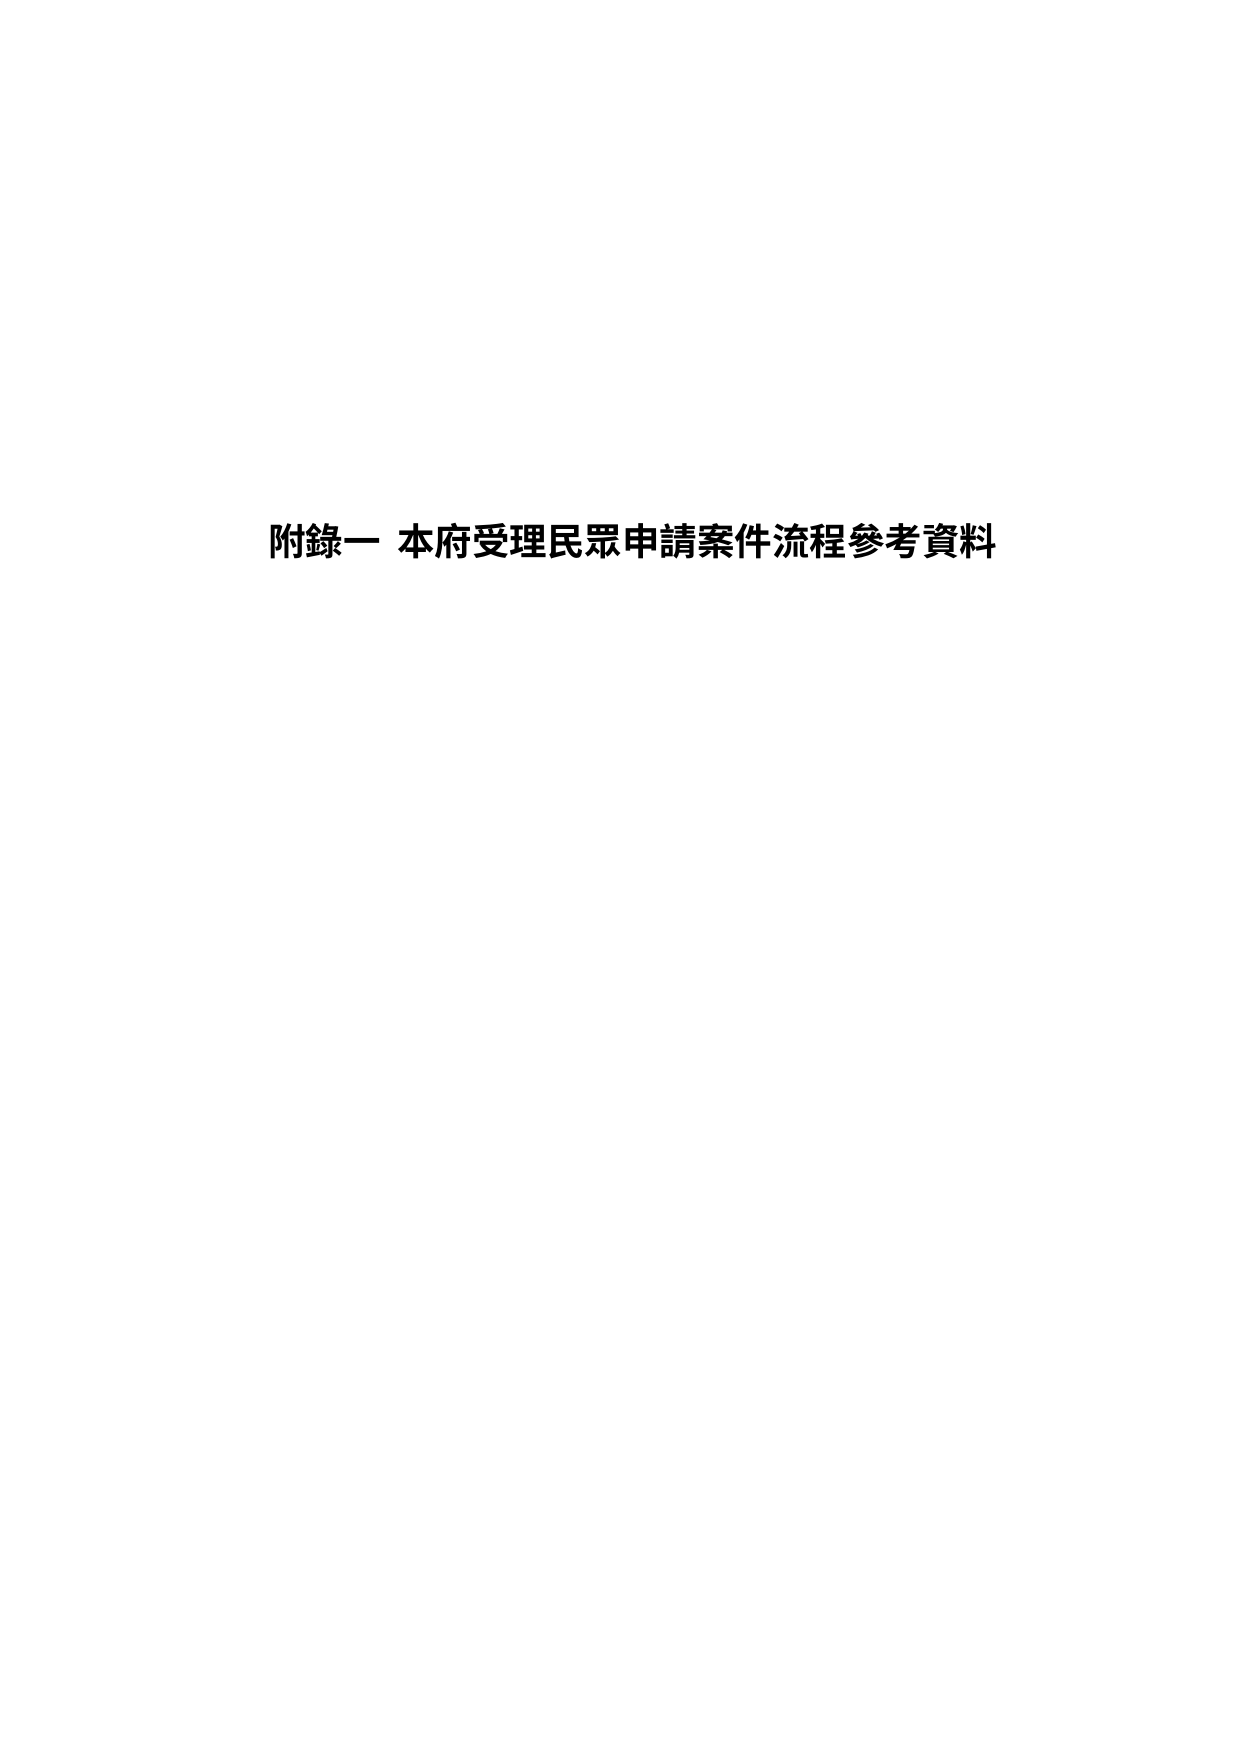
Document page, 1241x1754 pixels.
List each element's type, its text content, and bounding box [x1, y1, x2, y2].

text 附錄一 本府受理民眾申請案件流程參考資料 [173, 502, 1092, 577]
